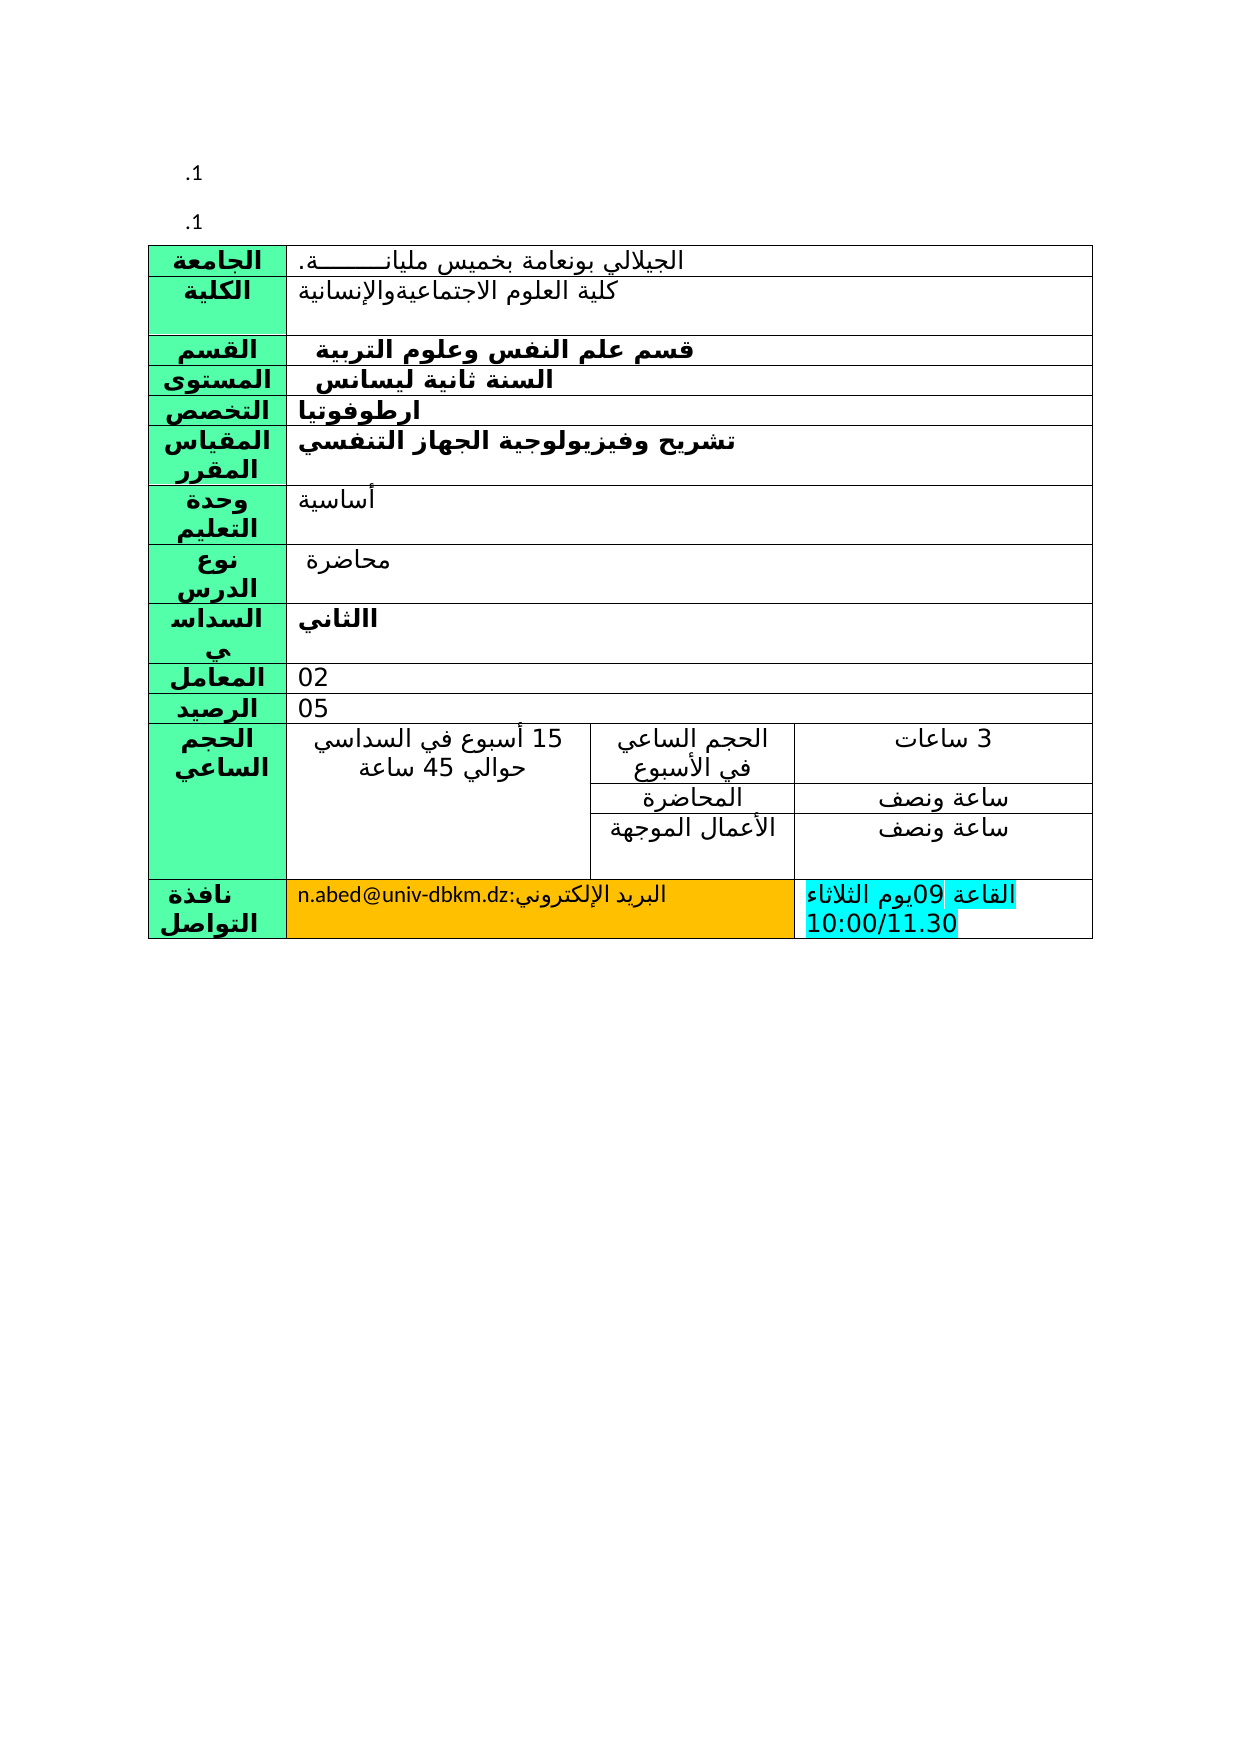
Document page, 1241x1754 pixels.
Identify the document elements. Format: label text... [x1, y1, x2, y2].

table_header الجيلالي بونعامة بخميس مليانـــــــــة. [287, 246, 1092, 276]
table_cell الحجم الساعي [149, 724, 286, 879]
table_cell نافذة التواصل [149, 880, 286, 938]
table_cell 3 ساعات [795, 724, 1092, 782]
table_cell الأعمال الموجهة [591, 814, 794, 879]
table_cell البريد الإلكتروني:n.abed@univ-dbkm.dz [287, 880, 794, 938]
table_cell المستوى [149, 366, 286, 395]
table_cell الرصيد [149, 694, 286, 723]
table_cell السنة ثانية ليسانس [287, 366, 1092, 395]
table_cell ساعة ونصف [795, 814, 1092, 879]
table_header الجامعة [149, 246, 286, 276]
table_cell ساعة ونصف [795, 784, 1092, 813]
table_cell 15 أسبوع في السداسي حوالي 45 ساعة [287, 724, 590, 879]
table_cell محاضرة [287, 545, 1092, 603]
table_cell السداسي [149, 604, 286, 663]
table_cell التخصص [149, 396, 286, 425]
table_cell 02 [287, 664, 1092, 693]
table_cell ارطوفوتيا [287, 396, 1092, 425]
table_cell كلية العلوم الاجتماعيةوالإنسانية [287, 277, 1092, 334]
table_cell تشريح وفيزيولوجية الجهاز التنفسي [287, 426, 1092, 484]
table_cell القاعة 09يوم الثلاثاء 10:00/11.30 [795, 880, 1092, 938]
table_cell القسم [149, 336, 286, 365]
table_cell الحجم الساعي في الأسبوع [591, 724, 794, 782]
table_cell المحاضرة [591, 784, 794, 813]
table_cell الكلية [149, 277, 286, 334]
table_cell وحدة التعليم [149, 486, 286, 544]
table_cell قسم علم النفس وعلوم التربية [287, 336, 1092, 365]
table_cell أساسية [287, 486, 1092, 544]
table_cell نوع الدرس [149, 545, 286, 603]
table_cell المعامل [149, 664, 286, 693]
table_cell المقياس المقرر [149, 426, 286, 484]
table_cell 05 [287, 694, 1092, 723]
table_cell االثاني [287, 604, 1092, 663]
